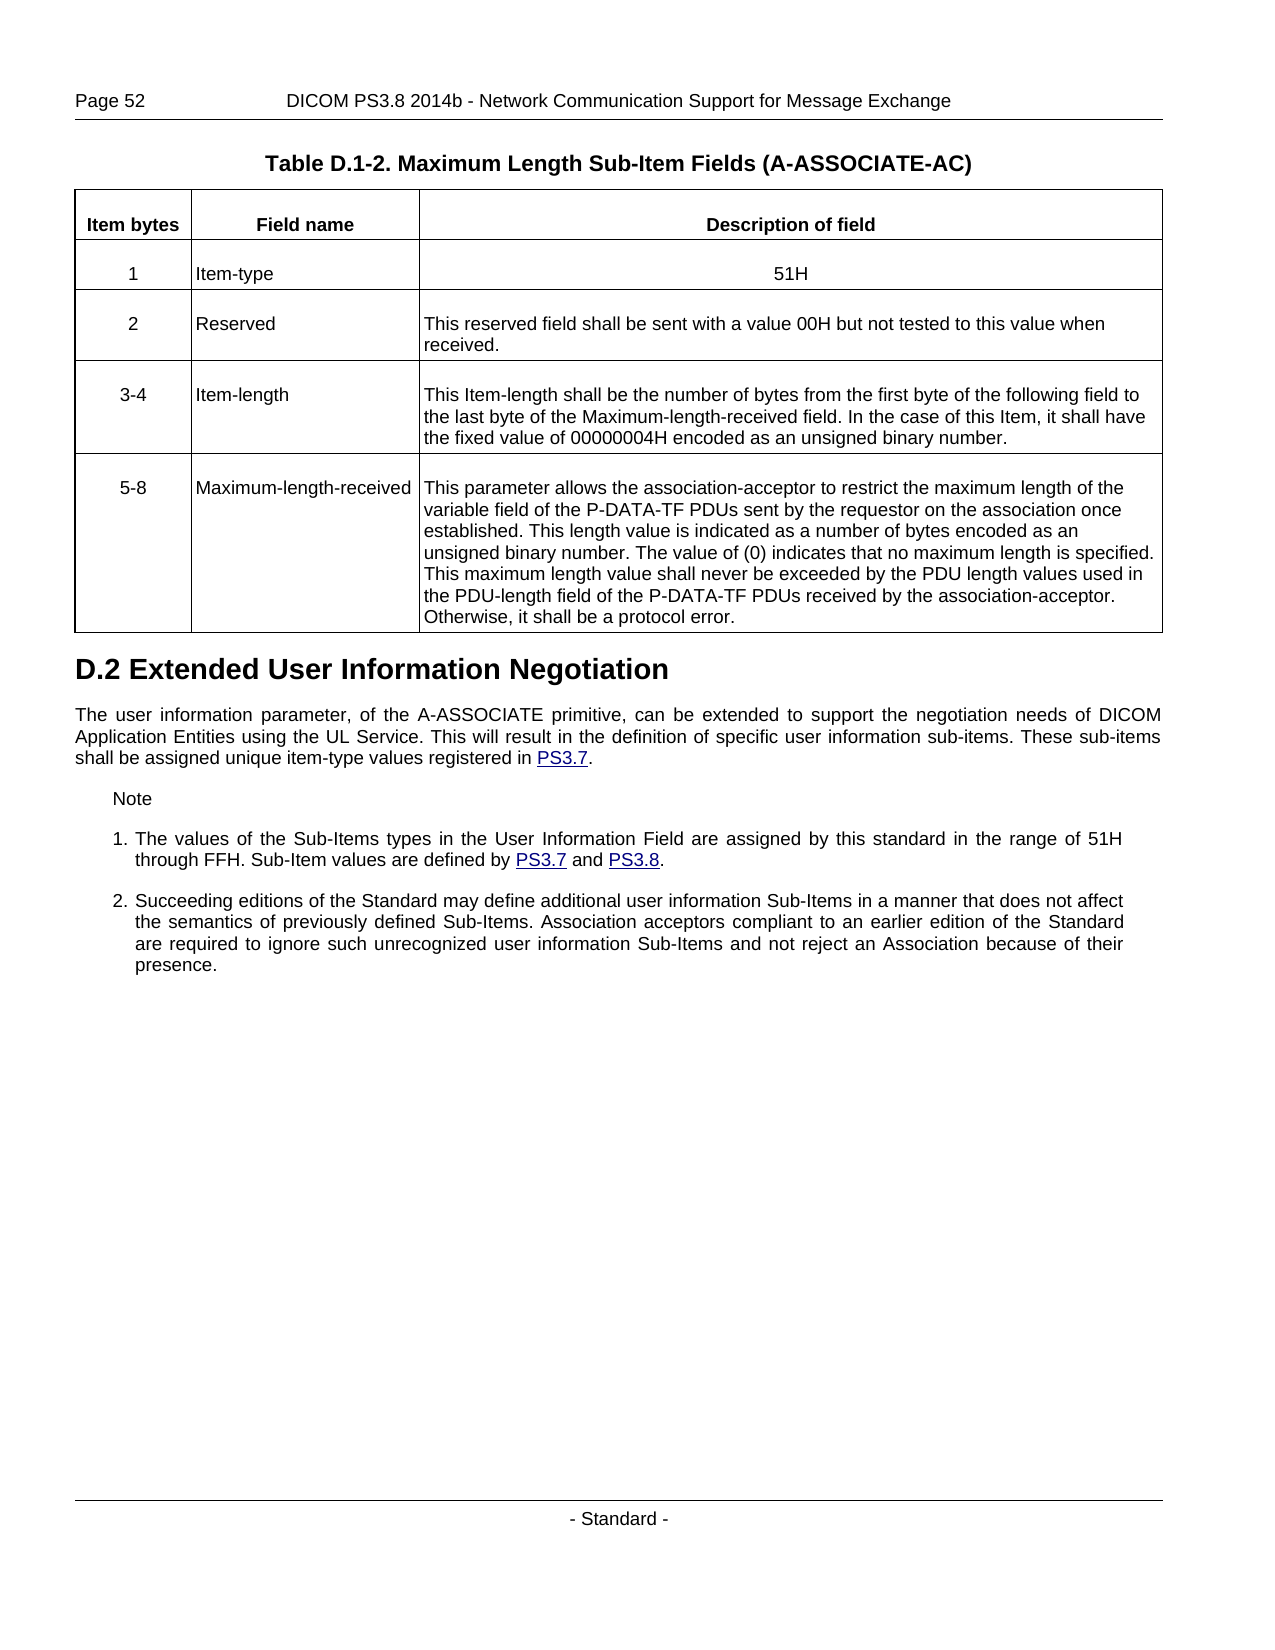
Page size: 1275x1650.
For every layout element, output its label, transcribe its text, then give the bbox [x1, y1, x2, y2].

table_cell 3-4 [76, 361, 191, 453]
table_cell Item-length [192, 361, 419, 453]
table_cell 2 [76, 290, 191, 360]
list The values of the Sub-Items types in the User Information Field are assigned by this standard in the range of 51H through FFH. Sub-Item values are defined by PS3.7 and PS3.8. [112, 828, 1125, 871]
table_cell Maximum-length-received [192, 454, 419, 632]
list Succeeding editions of the Standard may define additional user information Sub-Items in a manner that does not affect the semantics of previously defined Sub-Items. Association acceptors compliant to an earlier edition of the Standard are required to ignore such unrecognized user information Sub-Items and not reject an Association because of their presence. [112, 889, 1125, 976]
table_header Item bytes [76, 190, 191, 239]
table_header Field name [192, 190, 419, 239]
table_cell This Item-length shall be the number of bytes from the first byte of the following field to the last byte of the Maximum-length-received field. In the case of this Item, it shall have the fixed value of 00000004H encoded as an unsigned binary number. [420, 361, 1162, 453]
table_cell 1 [76, 240, 191, 289]
table_header Description of field [420, 190, 1162, 239]
text Note [112, 787, 1125, 809]
table_cell Item-type [192, 240, 419, 289]
table_cell This reserved field shall be sent with a value 00H but not tested to this value when received. [420, 290, 1162, 360]
table_cell 5-8 [76, 454, 191, 632]
table_cell 51H [420, 240, 1162, 289]
text D.2 Extended User Information Negotiation [75, 652, 1162, 685]
table_cell Reserved [192, 290, 419, 360]
text The user information parameter, of the A-ASSOCIATE primitive, can be extended to support the negotiation needs of DICOM Application Entities using the UL Service. This will result in the definition of specific user information sub-items. These sub-items shall be assigned unique item-type values registered in PS3.7. [75, 704, 1162, 769]
table_cell This parameter allows the association-acceptor to restrict the maximum length of the variable field of the P-DATA-TF PDUs sent by the requestor on the association once established. This length value is indicated as a number of bytes encoded as an unsigned binary number. The value of (0) indicates that no maximum length is specified. This maximum length value shall never be exceeded by the PDU length values used in the PDU-length field of the P-DATA-TF PDUs received by the association-acceptor. Otherwise, it shall be a protocol error. [420, 454, 1162, 632]
text Table D.1-2. Maximum Length Sub-Item Fields (A-ASSOCIATE-AC) [75, 150, 1162, 176]
